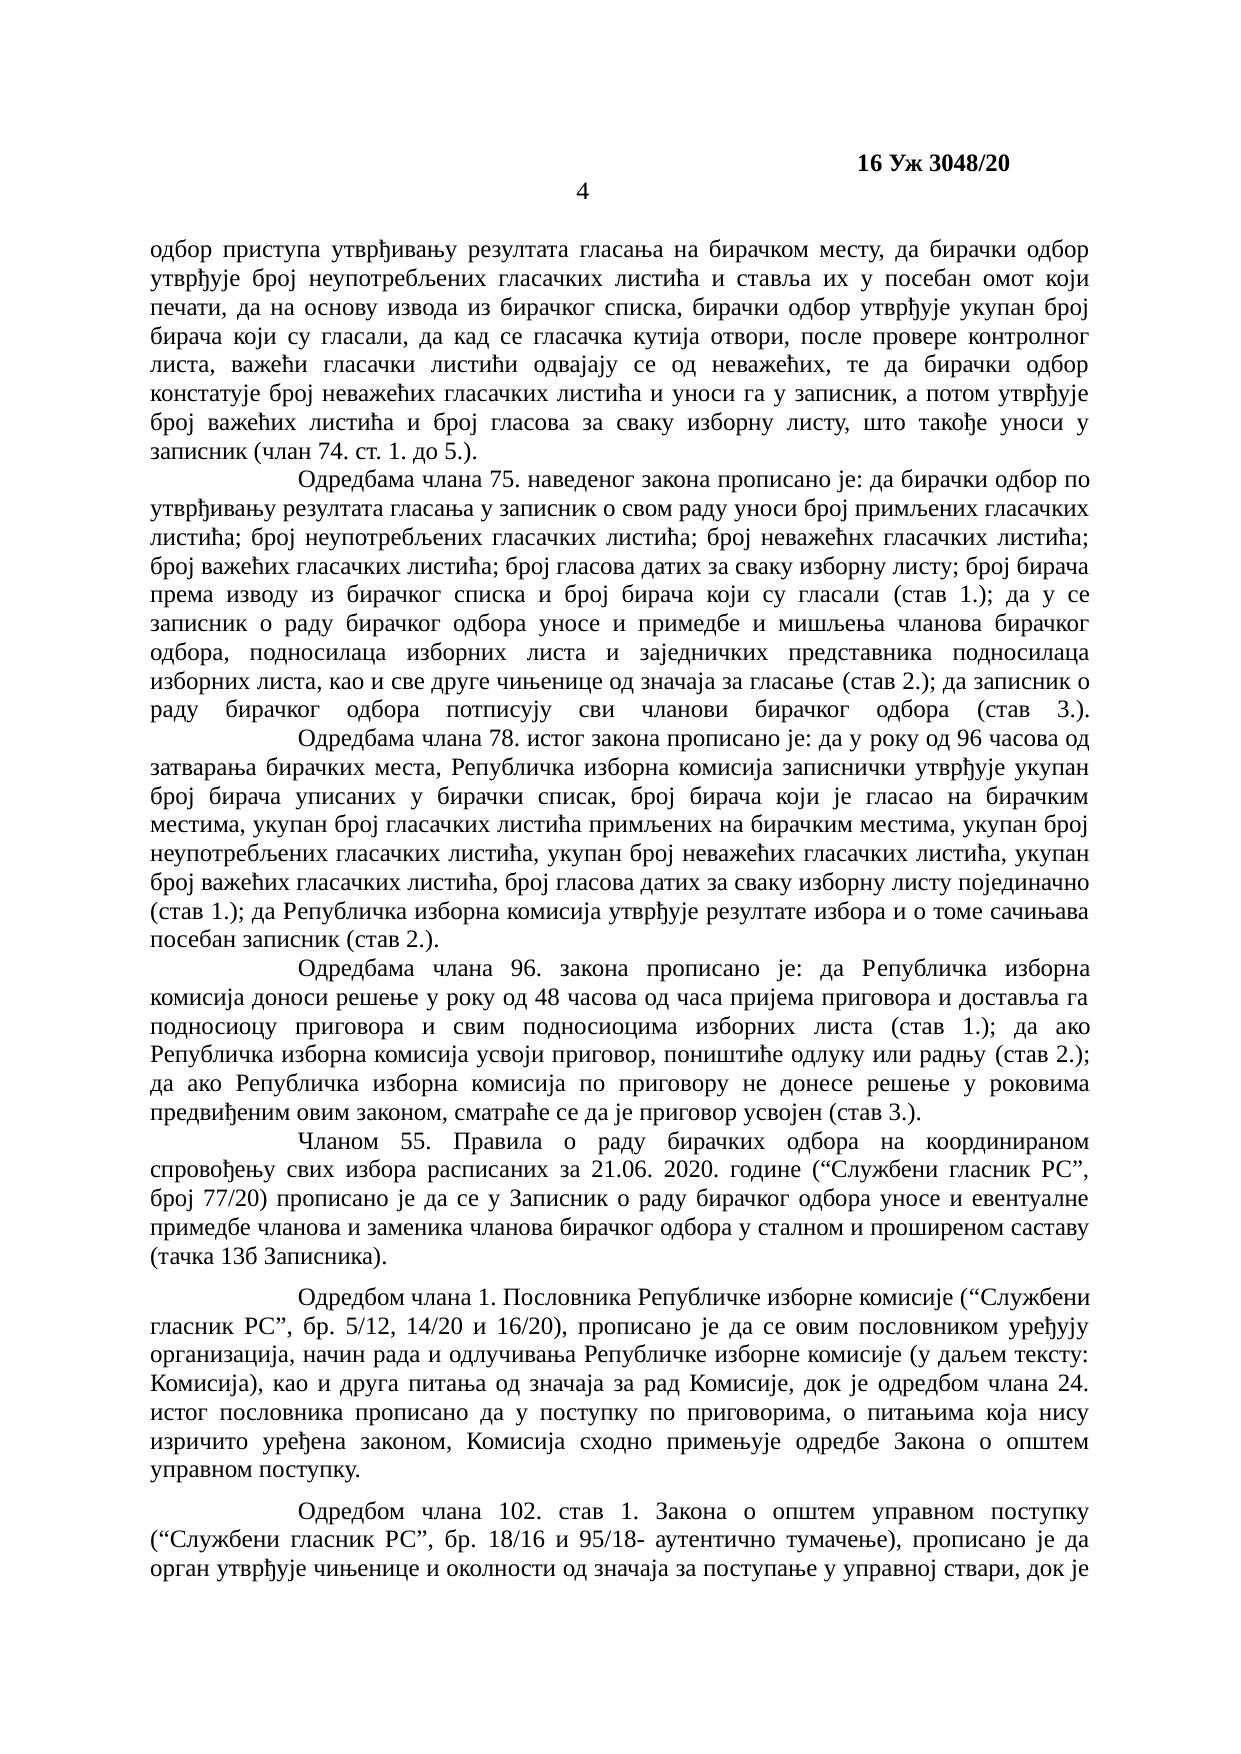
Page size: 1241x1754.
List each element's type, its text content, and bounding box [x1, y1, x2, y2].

text Одредбом члана 102. став 1. Закона о општем управном поступку (“Службени гласник РС”, бр. 18/16 и 95/18- аутентично тумачење), прописано је да орган утврђује чињенице и околности од значаја за поступање у управној ствари, док је [150, 1496, 1090, 1582]
text Чланом 55. Правила о раду бирачких одбора на координираном спровођењу свих избора расписаних за 21.06. 2020. године (“Службени гласник РС”, број 77/20) прописано је да се у Записник о раду бирачког одбора уносе и евентуалне примедбе чланова и заменика чланова бирачког одбора у сталном и проширеном саставу (тачка 13б Записника). [150, 1126, 1090, 1269]
text Одредбама члана 75. наведеног закона прописано је: да бирачки одбор по утврђивању резултата гласања у записник о свом раду уноси број примљених гласачких листића; број неупотребљених гласачких листића; број неважећнх гласачких листића; број важећих гласачких листића; број гласова датих за сваку изборну листу; број бирача према изводу из бирачког списка и број бирача који су гласали (став 1.); да у се записник о раду бирачког одбора уносе и примедбе и мишљења чланова бирачког одбора, подносилаца изборних листа и заједничких представника подносилаца изборних листа, као и све друге чињенице од значаја за гласање (став 2.); да записник о раду бирачког одбора потписују сви чланови бирачког одбора (став 3.). Одредбама члана 78. истог закона прописано је: да у року од 96 часова од затварања бирачких места, Републичка изборна комисија записнички утврђује укупан број бирача уписаних у бирачки списак, број бирача који је гласао на бирачким местима, укупан број гласачких листића примљених на бирачким местима, укупан број неупотребљених гласачких листића, укупан број неважећих гласачких листића, укупан број важећих гласачких листића, број гласова датих за сваку изборну листу појединачно (став 1.); да Републичка изборна комисија утврђује резултате избора и о томе сачињава посебан записник (став 2.). [150, 464, 1090, 953]
text одбор приступа утврђивању резултата гласања на бирачком месту, да бирачки одбор утврђује број неупотребљених гласачких листића и ставља их у посебан омот који печати, да на основу извода из бирачког списка, бирачки одбор утврђује укупан број бирача који су гласали, да кад се гласачка кутија отвори, после провере контролног листа, важећи гласачки листићи одвајају се од неважећих, те да бирачки одбор констатује број неважећих гласачких листића и уноси га у записник, а потом утврђује број важећих листића и број гласова за сваку изборну листу, што такође уноси у записник (члан 74. ст. 1. до 5.). [150, 234, 1090, 464]
text Одредбама члана 96. закона прописано је: да Републичка изборна комисија доноси решење у року од 48 часова од часа пријема приговора и доставља га подносиоцу приговора и свим подносиоцима изборних листа (став 1.); да ако Републичка изборна комисија усвоји приговор, поништиће одлуку или радњу (став 2.); да ако Републичка изборна комисија по приговору не донесе решење у роковима предвиђеним овим законом, сматраће се да је приговор усвојен (став 3.). [150, 953, 1090, 1126]
text Одредбом члана 1. Пословника Републичке изборне комисије (“Службени гласник РС”, бр. 5/12, 14/20 и 16/20), прописано је да се овим пословником уређују организација, начин рада и одлучивања Републичке изборне комисије (у даљем тексту: Комисија), као и друга питања од значаја за рад Комисије, док је одредбом члана 24. истог пословника прописано да у поступку по приговорима, о питањима која нису изричито уређена законом, Комисија сходно примењује одредбе Закона о општем управном поступку. [150, 1282, 1090, 1483]
